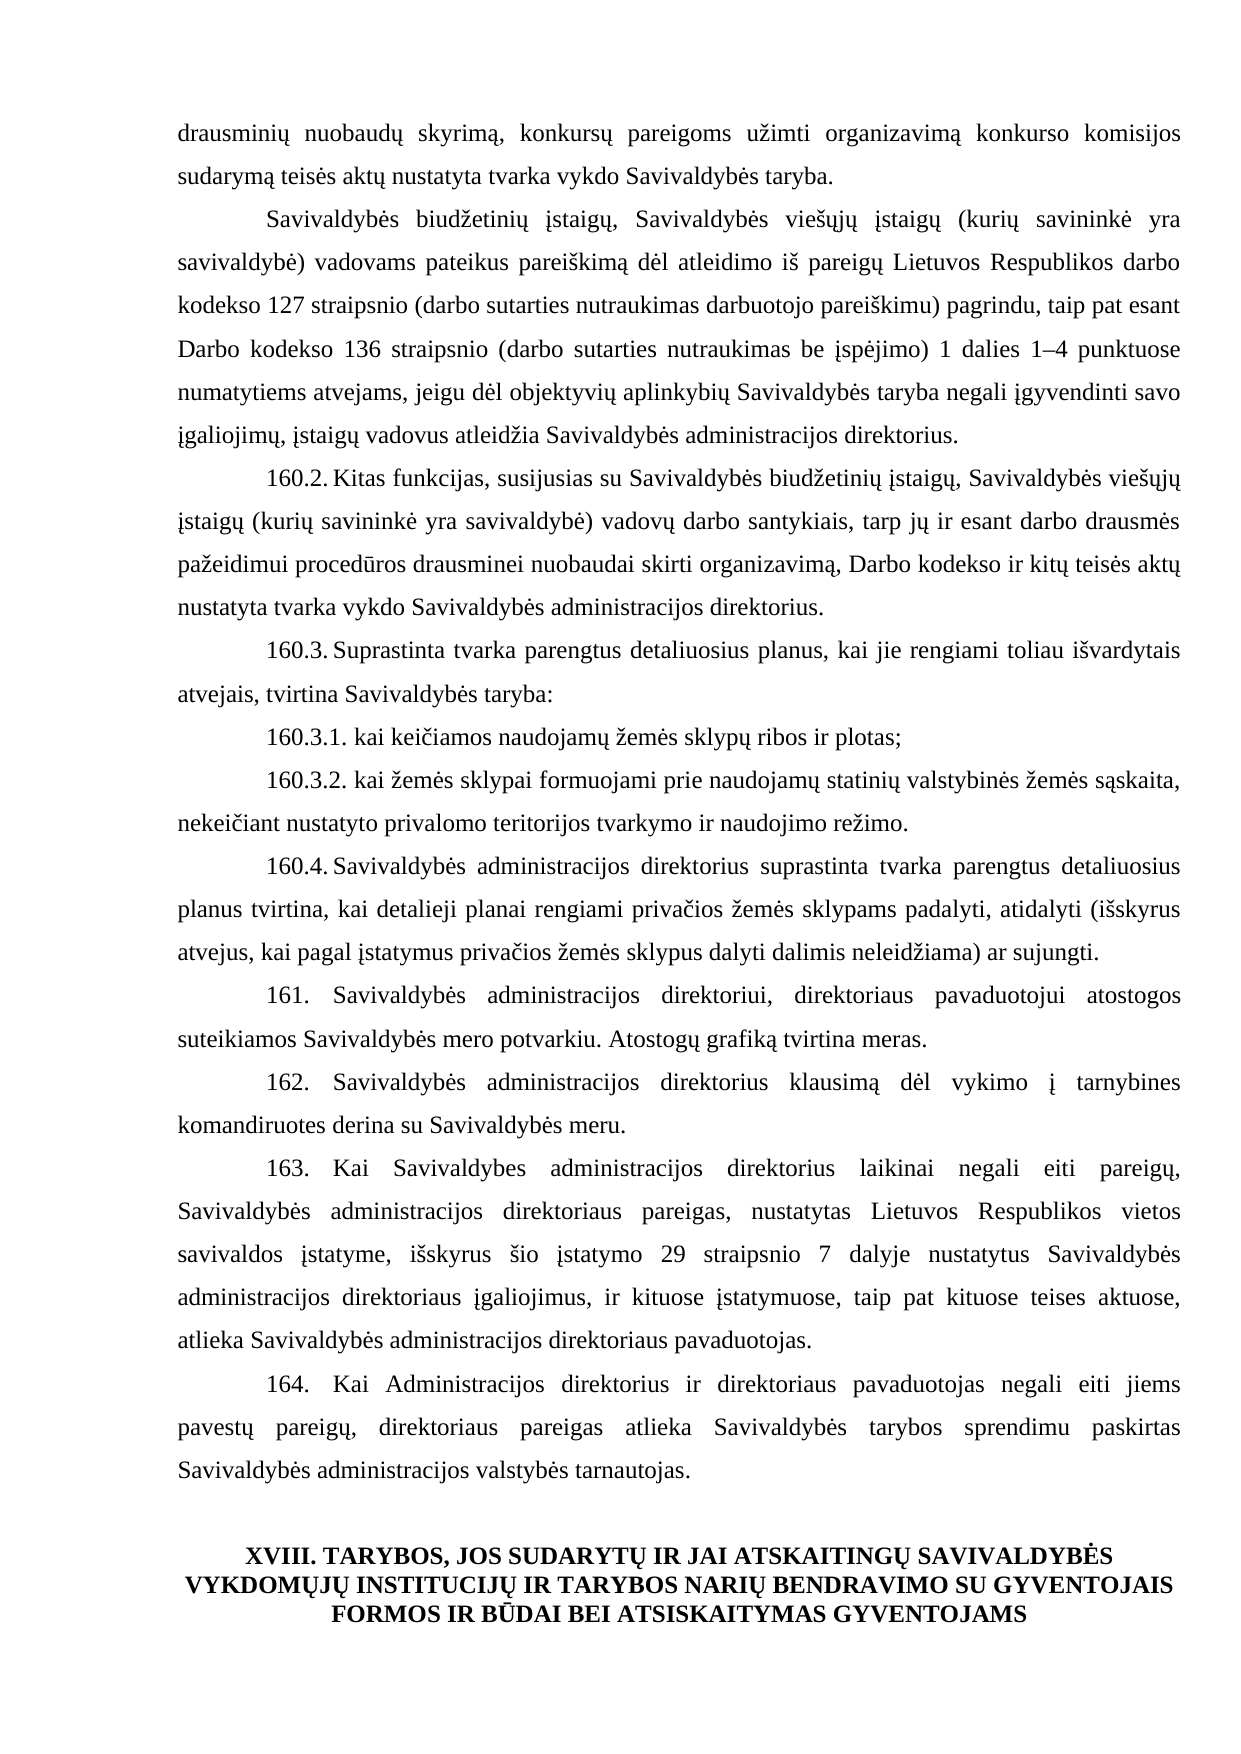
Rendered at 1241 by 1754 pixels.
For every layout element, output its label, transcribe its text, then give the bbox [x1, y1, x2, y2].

text 160.3.1. kai keičiamos naudojamų žemės sklypų ribos ir plotas; [177, 722, 1181, 751]
text 160.3. Suprastinta tvarka parengtus detaliuosius planus, kai jie rengiami toliau išvardytais atvejais, tvirtina Savivaldybės taryba: [177, 636, 1181, 707]
text 163. Kai Savivaldybes administracijos direktorius laikinai negali eiti pareigų, Savivaldybės administracijos direktoriaus pareigas, nustatytas Lietuvos Respublikos vietos savivaldos įstatyme, išskyrus šio įstatymo 29 straipsnio 7 dalyje nustatytus Savivaldybės administracijos direktoriaus įgaliojimus, ir kituose įstatymuose, taip pat kituose teises aktuose, atlieka Savivaldybės administracijos direktoriaus pavaduotojas. [177, 1153, 1181, 1354]
text 160.3.2. kai žemės sklypai formuojami prie naudojamų statinių valstybinės žemės sąskaita, nekeičiant nustatyto privalomo teritorijos tvarkymo ir naudojimo režimo. [177, 765, 1181, 837]
text FORMOS IR BŪDAI BEI ATSISKAITYMAS GYVENTOJAMS [177, 1599, 1181, 1627]
text XVIII. TARYBOS, JOS SUDARYTŲ IR JAI ATSKAITINGŲ SAVIVALDYBĖS [177, 1541, 1181, 1570]
text VYKDOMŲJŲ INSTITUCIJŲ IR TARYBOS NARIŲ BENDRAVIMO SU GYVENTOJAIS [177, 1570, 1181, 1599]
text Savivaldybės biudžetinių įstaigų, Savivaldybės viešųjų įstaigų (kurių savininkė yra savivaldybė) vadovams pateikus pareiškimą dėl atleidimo iš pareigų Lietuvos Respublikos darbo kodekso 127 straipsnio (darbo sutarties nutraukimas darbuotojo pareiškimu) pagrindu, taip pat esant Darbo kodekso 136 straipsnio (darbo sutarties nutraukimas be įspėjimo) 1 dalies 1–4 punktuose numatytiems atvejams, jeigu dėl objektyvių aplinkybių Savivaldybės taryba negali įgyvendinti savo įgaliojimų, įstaigų vadovus atleidžia Savivaldybės administracijos direktorius. [177, 204, 1181, 449]
text 164. Kai Administracijos direktorius ir direktoriaus pavaduotojas negali eiti jiems pavestų pareigų, direktoriaus pareigas atlieka Savivaldybės tarybos sprendimu paskirtas Savivaldybės administracijos valstybės tarnautojas. [177, 1369, 1181, 1484]
text 162. Savivaldybės administracijos direktorius klausimą dėl vykimo į tarnybines komandiruotes derina su Savivaldybės meru. [177, 1067, 1181, 1139]
text 160.4. Savivaldybės administracijos direktorius suprastinta tvarka parengtus detaliuosius planus tvirtina, kai detalieji planai rengiami privačios žemės sklypams padalyti, atidalyti (išskyrus atvejus, kai pagal įstatymus privačios žemės sklypus dalyti dalimis neleidžiama) ar sujungti. [177, 851, 1181, 966]
text drausminių nuobaudų skyrimą, konkursų pareigoms užimti organizavimą konkurso komisijos sudarymą teisės aktų nustatyta tvarka vykdo Savivaldybės taryba. [177, 118, 1181, 190]
text 160.2. Kitas funkcijas, susijusias su Savivaldybės biudžetinių įstaigų, Savivaldybės viešųjų įstaigų (kurių savininkė yra savivaldybė) vadovų darbo santykiais, tarp jų ir esant darbo drausmės pažeidimui procedūros drausminei nuobaudai skirti organizavimą, Darbo kodekso ir kitų teisės aktų nustatyta tvarka vykdo Savivaldybės administracijos direktorius. [177, 463, 1181, 621]
text 161. Savivaldybės administracijos direktoriui, direktoriaus pavaduotojui atostogos suteikiamos Savivaldybės mero potvarkiu. Atostogų grafiką tvirtina meras. [177, 981, 1181, 1052]
